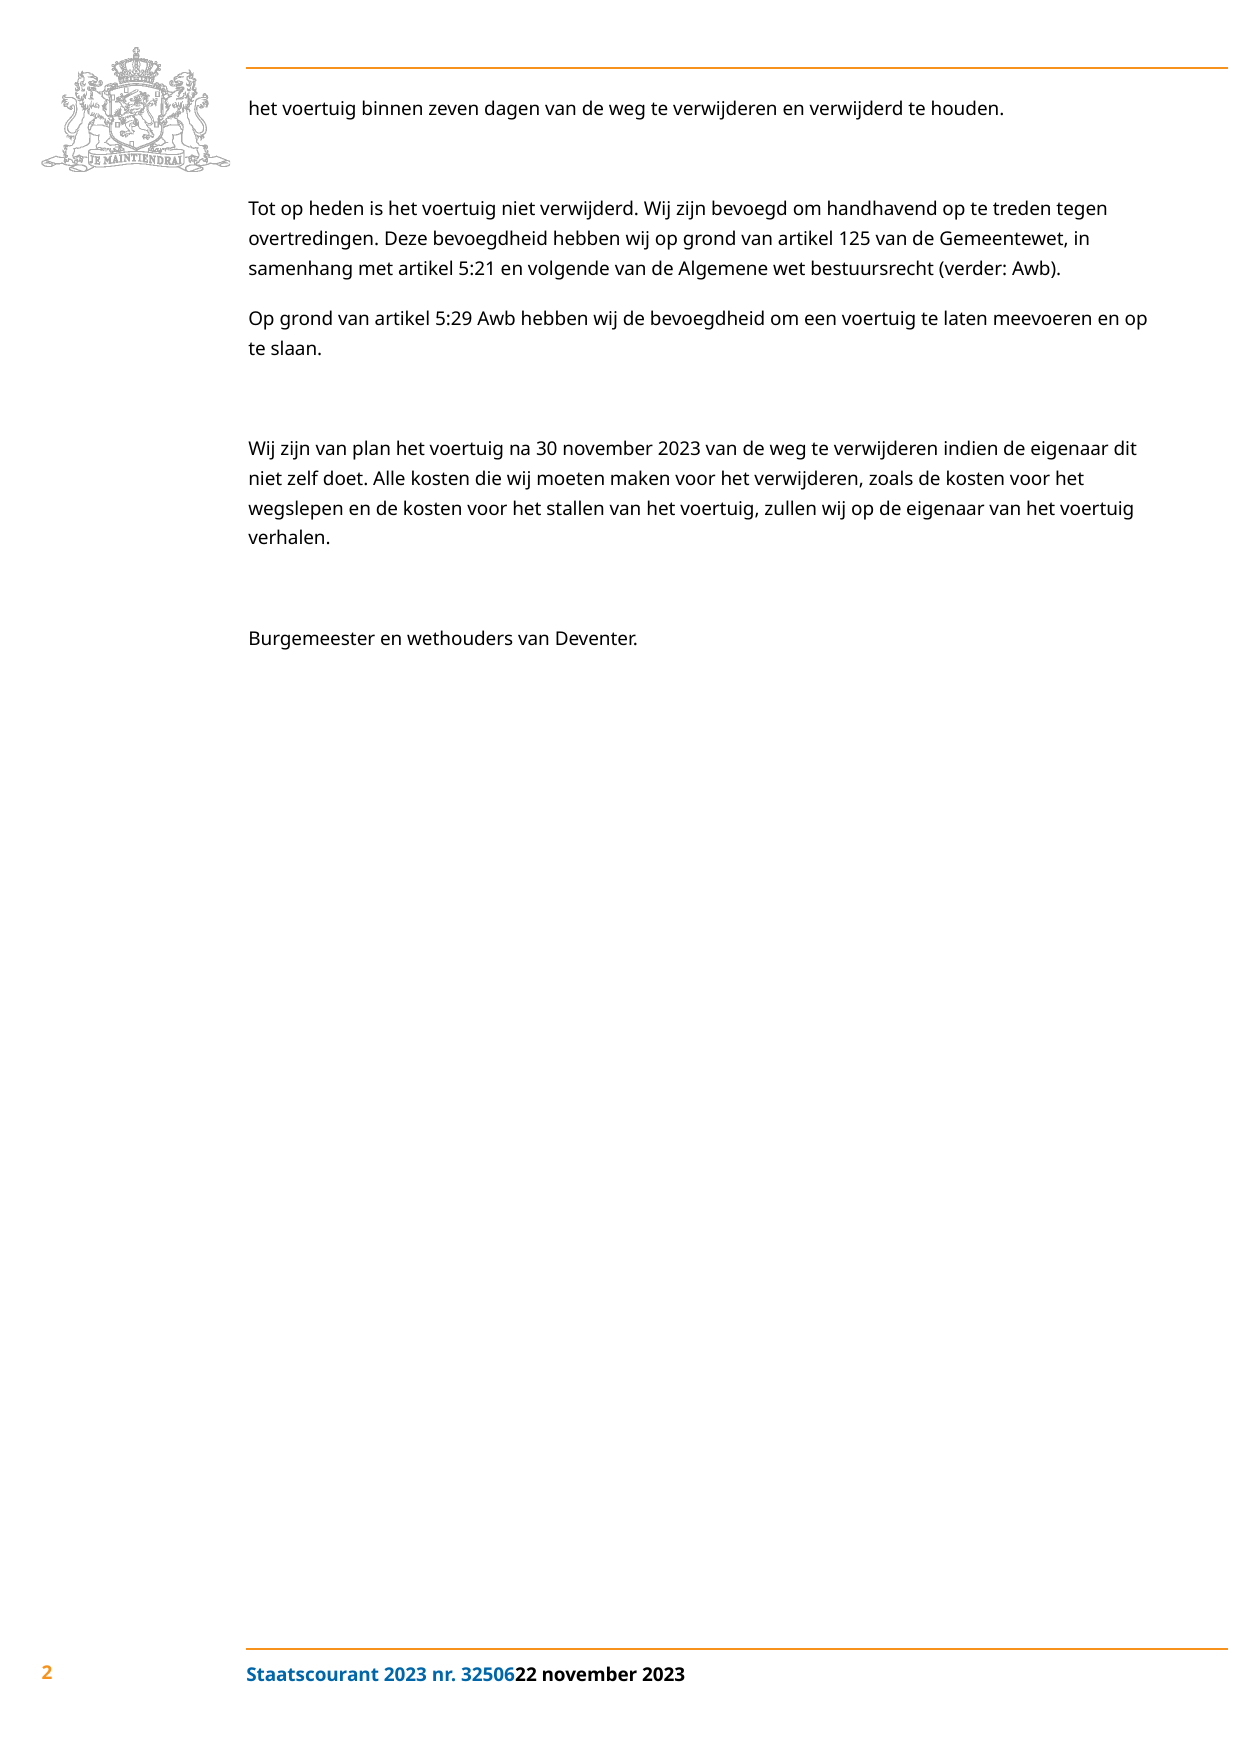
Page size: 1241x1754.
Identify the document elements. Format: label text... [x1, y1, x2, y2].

text Tot op heden is het voertuig niet verwijderd. Wij zijn bevoegd om handhavend op te treden tegen overtredingen. Deze bevoegdheid hebben wij op grond van artikel 125 van de Gemeentewet, in samenhang met artikel 5:21 en volgende van de Algemene wet bestuursrecht (verder: Awb). [248, 196, 1152, 281]
text Op grond van artikel 5:29 Awb hebben wij de bevoegdheid om een voertuig te laten meevoeren en op te slaan. [248, 305, 1152, 361]
text het voertuig binnen zeven dagen van de weg te verwijderen en verwijderd te houden. [248, 95, 1152, 121]
picture [41, 47, 231, 172]
text Wij zijn van plan het voertuig na 30 november 2023 van de weg te verwijderen indien de eigenaar dit niet zelf doet. Alle kosten die wij moeten maken voor het verwijderen, zoals de kosten voor het wegslepen en de kosten voor het stallen van het voertuig, zullen wij op de eigenaar van het voertuig verhalen. [248, 436, 1152, 550]
text Burgemeester en wethouders van Deventer. [248, 625, 1152, 651]
